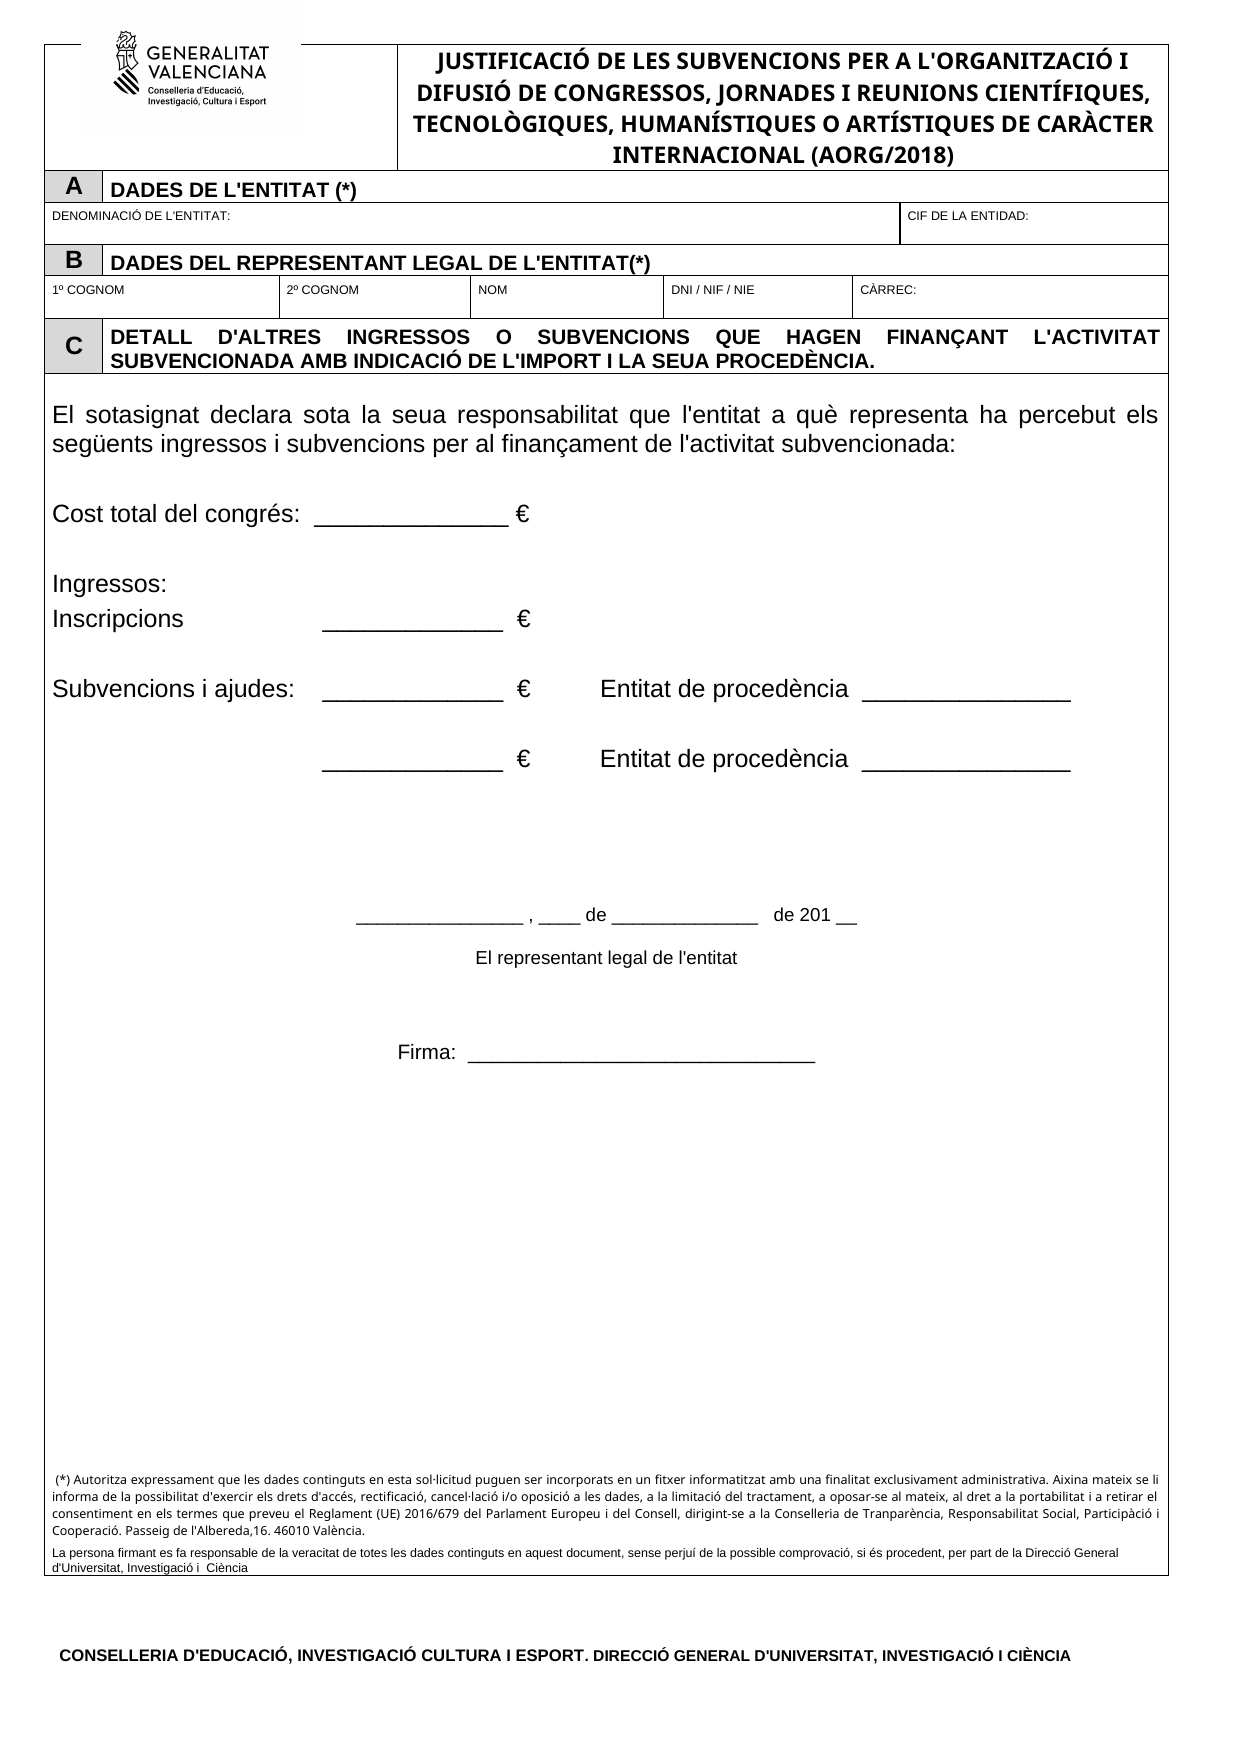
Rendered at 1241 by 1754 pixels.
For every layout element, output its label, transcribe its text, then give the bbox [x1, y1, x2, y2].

table_cell CIF DE LA ENTIDAD: [901, 203, 1168, 244]
table_cell DADES DE L'ENTITAT (*) [103, 171, 1168, 202]
table_cell 1º COGNOM [45, 276, 279, 317]
table_cell NOM [471, 276, 663, 317]
table_header [45, 45, 397, 170]
table_cell DNI / NIF / NIE [664, 276, 852, 317]
table_cell DADES DEL REPRESENTANT LEGAL DE L'ENTITAT(*) [103, 245, 1168, 275]
table_cell A [45, 171, 102, 202]
table_header JUSTIFICACIÓ DE LES SUBVENCIONS PER A L'ORGANITZACIÓ I DIFUSIÓ DE CONGRESSOS, JORNADES I REUNIONS CIENTÍFIQUES, TECNOLÒGIQUES, HUMANÍSTIQUES O ARTÍSTIQUES DE CARÀCTER INTERNACIONAL (AORG/2018) [398, 45, 1168, 170]
table_cell B [45, 245, 102, 275]
table_cell C [45, 319, 102, 373]
table_cell 2º COGNOM [280, 276, 470, 317]
table_cell DETALL D'ALTRES INGRESSOS O SUBVENCIONS QUE HAGEN FINANÇANT L'ACTIVITAT SUBVENCIONADA AMB INDICACIÓ DE L'IMPORT I LA SEUA PROCEDÈNCIA. [103, 319, 1168, 373]
table_cell El sotasignat declara sota la seua responsabilitat que l'entitat a què representa ha percebut els següents ingressos i subvencions per al finançament de l'activitat subvencionada: Cost total del congrés: ______________ € Ingressos: Inscripcions _____________ € Subvencions i ajudes: _____________ € Entitat de procedència _______________ _____________ € Entitat de procedència _______________ ________________ , ____ de ______________ de 201 __ El representant legal de l'entitat Firma: ______________________________ (*) Autoritza expressament que les dades continguts en esta sol·licitud puguen ser incorporats en un fitxer informatitzat amb una finalitat exclusivament administrativa. Aixina mateix se li informa de la possibilitat d'exercir els drets d'accés, rectificació, cancel·lació i/o oposició a les dades, a la limitació del tractament, a oposar-se al mateix, al dret a la portabilitat i a retirar el consentiment en els termes que preveu el Reglament (UE) 2016/679 del Parlament Europeu i del Consell, dirigint-se a la Conselleria de Tranparència, Responsabilitat Social, Participàció i Cooperació. Passeig de l'Albereda,16. 46010 València. La persona firmant es fa responsable de la veracitat de totes les dades continguts en aquest document, sense perjuí de la possible comprovació, si és procedent, per part de la Direcció General d'Universitat, Investigació i Ciència [45, 374, 1168, 1574]
table_cell DENOMINACIÓ DE L'ENTITAT: [45, 203, 899, 244]
picture [81, 0, 301, 135]
table_cell CÀRREC: [853, 276, 1168, 317]
